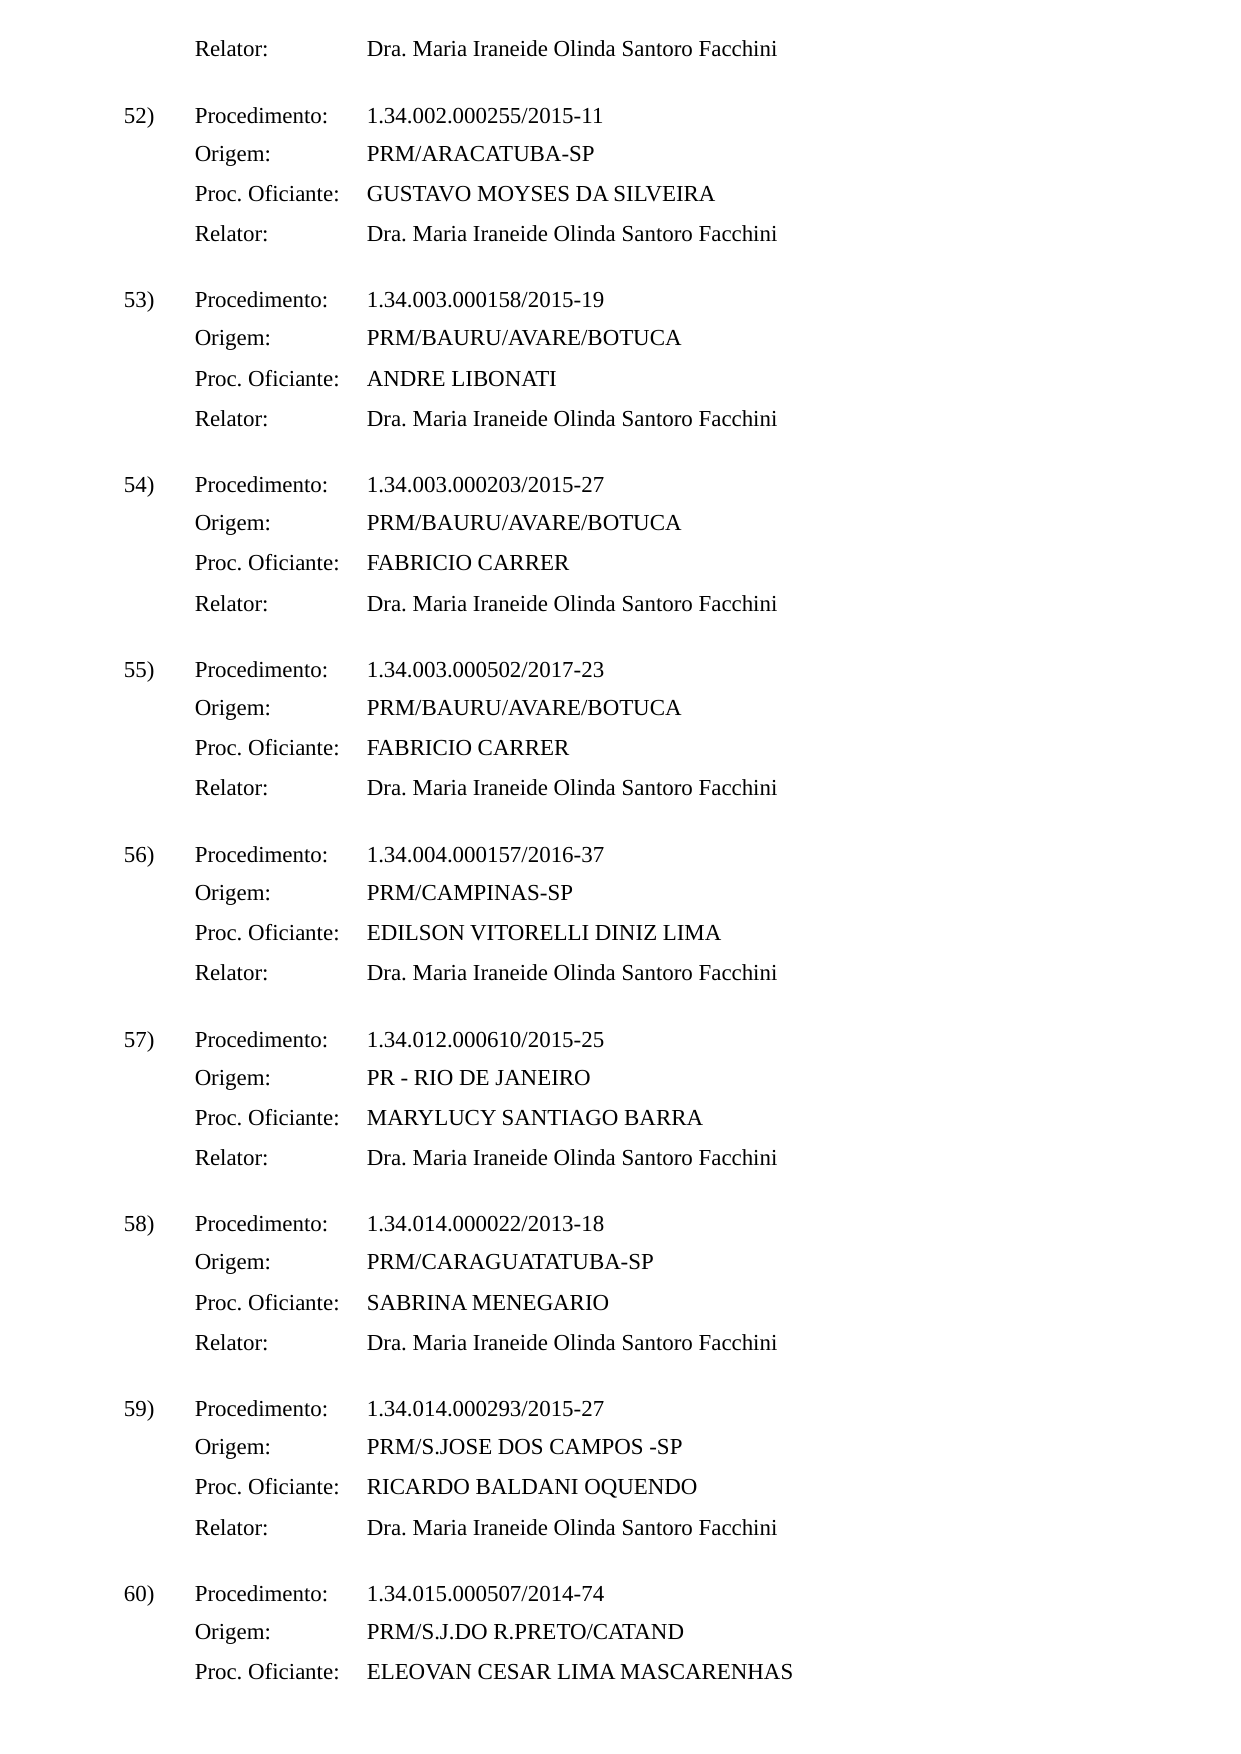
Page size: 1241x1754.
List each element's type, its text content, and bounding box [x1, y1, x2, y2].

table_cell Relator: [189, 954, 361, 994]
table_header Procedimento: [189, 1390, 361, 1427]
table_cell MARYLUCY SANTIAGO BARRA [361, 1098, 1122, 1138]
table_cell Origem: [189, 873, 361, 913]
table_cell Proc. Oficiante: [189, 1653, 361, 1693]
table_cell Relator: [189, 1508, 361, 1548]
table_header 52) [118, 96, 189, 134]
table_cell Dra. Maria Iraneide Olinda Santoro Facchini [361, 954, 1122, 994]
table_header 1.34.014.000022/2013-18 [361, 1205, 1122, 1243]
table_header 1.34.015.000507/2014-74 [361, 1574, 1122, 1612]
table_cell [118, 214, 189, 254]
table_cell [118, 1058, 189, 1098]
table_cell [118, 30, 189, 70]
table_cell GUSTAVO MOYSES DA SILVEIRA [361, 174, 1122, 214]
table_cell [118, 174, 189, 214]
table_cell [118, 1283, 189, 1323]
table_cell Dra. Maria Iraneide Olinda Santoro Facchini [361, 769, 1122, 809]
table_cell ANDRE LIBONATI [361, 359, 1122, 399]
table_cell PRM/S.J.DO R.PRETO/CATAND [361, 1612, 1122, 1652]
table_header 1.34.003.000158/2015-19 [361, 281, 1122, 319]
table_header 1.34.012.000610/2015-25 [361, 1020, 1122, 1058]
table_cell [118, 1098, 189, 1138]
table_header Procedimento: [189, 1574, 361, 1612]
table_cell [118, 1508, 189, 1548]
table_cell Origem: [189, 1243, 361, 1283]
table_cell Proc. Oficiante: [189, 1468, 361, 1508]
table_cell Origem: [189, 319, 361, 359]
table_cell [118, 1468, 189, 1508]
table_cell Dra. Maria Iraneide Olinda Santoro Facchini [361, 30, 1122, 70]
table_cell Origem: [189, 688, 361, 728]
table_header 1.34.002.000255/2015-11 [361, 96, 1122, 134]
table_cell [118, 1243, 189, 1283]
table_cell [118, 399, 189, 439]
table_cell Relator: [189, 214, 361, 254]
table_cell Dra. Maria Iraneide Olinda Santoro Facchini [361, 399, 1122, 439]
table_cell Origem: [189, 1058, 361, 1098]
table_cell Proc. Oficiante: [189, 729, 361, 769]
table_header Procedimento: [189, 835, 361, 873]
table_header 56) [118, 835, 189, 873]
table_header Procedimento: [189, 96, 361, 134]
table_cell PRM/BAURU/AVARE/BOTUCA [361, 319, 1122, 359]
table_cell EDILSON VITORELLI DINIZ LIMA [361, 913, 1122, 953]
table_cell [118, 359, 189, 399]
table_cell [118, 1612, 189, 1652]
table_header 1.34.003.000502/2017-23 [361, 650, 1122, 688]
table_cell Dra. Maria Iraneide Olinda Santoro Facchini [361, 1508, 1122, 1548]
table_cell Dra. Maria Iraneide Olinda Santoro Facchini [361, 1138, 1122, 1178]
table_header Procedimento: [189, 281, 361, 319]
table_cell PRM/CARAGUATATUBA-SP [361, 1243, 1122, 1283]
table_cell PRM/S.JOSE DOS CAMPOS -SP [361, 1428, 1122, 1468]
table_cell Dra. Maria Iraneide Olinda Santoro Facchini [361, 214, 1122, 254]
table_cell [118, 584, 189, 624]
table_cell [118, 1428, 189, 1468]
table_cell Proc. Oficiante: [189, 359, 361, 399]
table_cell [118, 913, 189, 953]
table_header 53) [118, 281, 189, 319]
table_cell Proc. Oficiante: [189, 174, 361, 214]
table_cell Relator: [189, 769, 361, 809]
table_cell [118, 1138, 189, 1178]
table_header Procedimento: [189, 466, 361, 503]
table_cell SABRINA MENEGARIO [361, 1283, 1122, 1323]
table_cell PRM/BAURU/AVARE/BOTUCA [361, 688, 1122, 728]
table_header 1.34.014.000293/2015-27 [361, 1390, 1122, 1427]
table_header Procedimento: [189, 1205, 361, 1243]
table_cell Proc. Oficiante: [189, 1098, 361, 1138]
table_cell Origem: [189, 504, 361, 544]
table_cell Proc. Oficiante: [189, 1283, 361, 1323]
table_cell Origem: [189, 1428, 361, 1468]
table_cell FABRICIO CARRER [361, 729, 1122, 769]
table_cell [118, 504, 189, 544]
table_cell PR - RIO DE JANEIRO [361, 1058, 1122, 1098]
table_cell Proc. Oficiante: [189, 544, 361, 584]
table_cell [118, 873, 189, 913]
table_cell RICARDO BALDANI OQUENDO [361, 1468, 1122, 1508]
table_header 54) [118, 466, 189, 503]
table_cell ELEOVAN CESAR LIMA MASCARENHAS [361, 1653, 1122, 1693]
table_cell Relator: [189, 1138, 361, 1178]
table_header 58) [118, 1205, 189, 1243]
table_cell PRM/BAURU/AVARE/BOTUCA [361, 504, 1122, 544]
table_header 59) [118, 1390, 189, 1427]
table_cell [118, 1323, 189, 1363]
table_cell [118, 134, 189, 174]
table_cell [118, 954, 189, 994]
table_cell Relator: [189, 399, 361, 439]
table_cell Origem: [189, 1612, 361, 1652]
table_cell Relator: [189, 1323, 361, 1363]
table_cell [118, 1653, 189, 1693]
table_header 60) [118, 1574, 189, 1612]
table_cell PRM/CAMPINAS-SP [361, 873, 1122, 913]
table_cell PRM/ARACATUBA-SP [361, 134, 1122, 174]
table_header 1.34.004.000157/2016-37 [361, 835, 1122, 873]
table_cell Relator: [189, 584, 361, 624]
table_cell Relator: [189, 30, 361, 70]
table_cell Origem: [189, 134, 361, 174]
table_cell [118, 688, 189, 728]
table_header 57) [118, 1020, 189, 1058]
table_header Procedimento: [189, 1020, 361, 1058]
table_header 55) [118, 650, 189, 688]
table_cell Proc. Oficiante: [189, 913, 361, 953]
table_cell FABRICIO CARRER [361, 544, 1122, 584]
table_cell [118, 769, 189, 809]
table_cell [118, 319, 189, 359]
table_header 1.34.003.000203/2015-27 [361, 466, 1122, 503]
table_cell [118, 729, 189, 769]
table_cell [118, 544, 189, 584]
table_cell Dra. Maria Iraneide Olinda Santoro Facchini [361, 584, 1122, 624]
table_header Procedimento: [189, 650, 361, 688]
table_cell Dra. Maria Iraneide Olinda Santoro Facchini [361, 1323, 1122, 1363]
